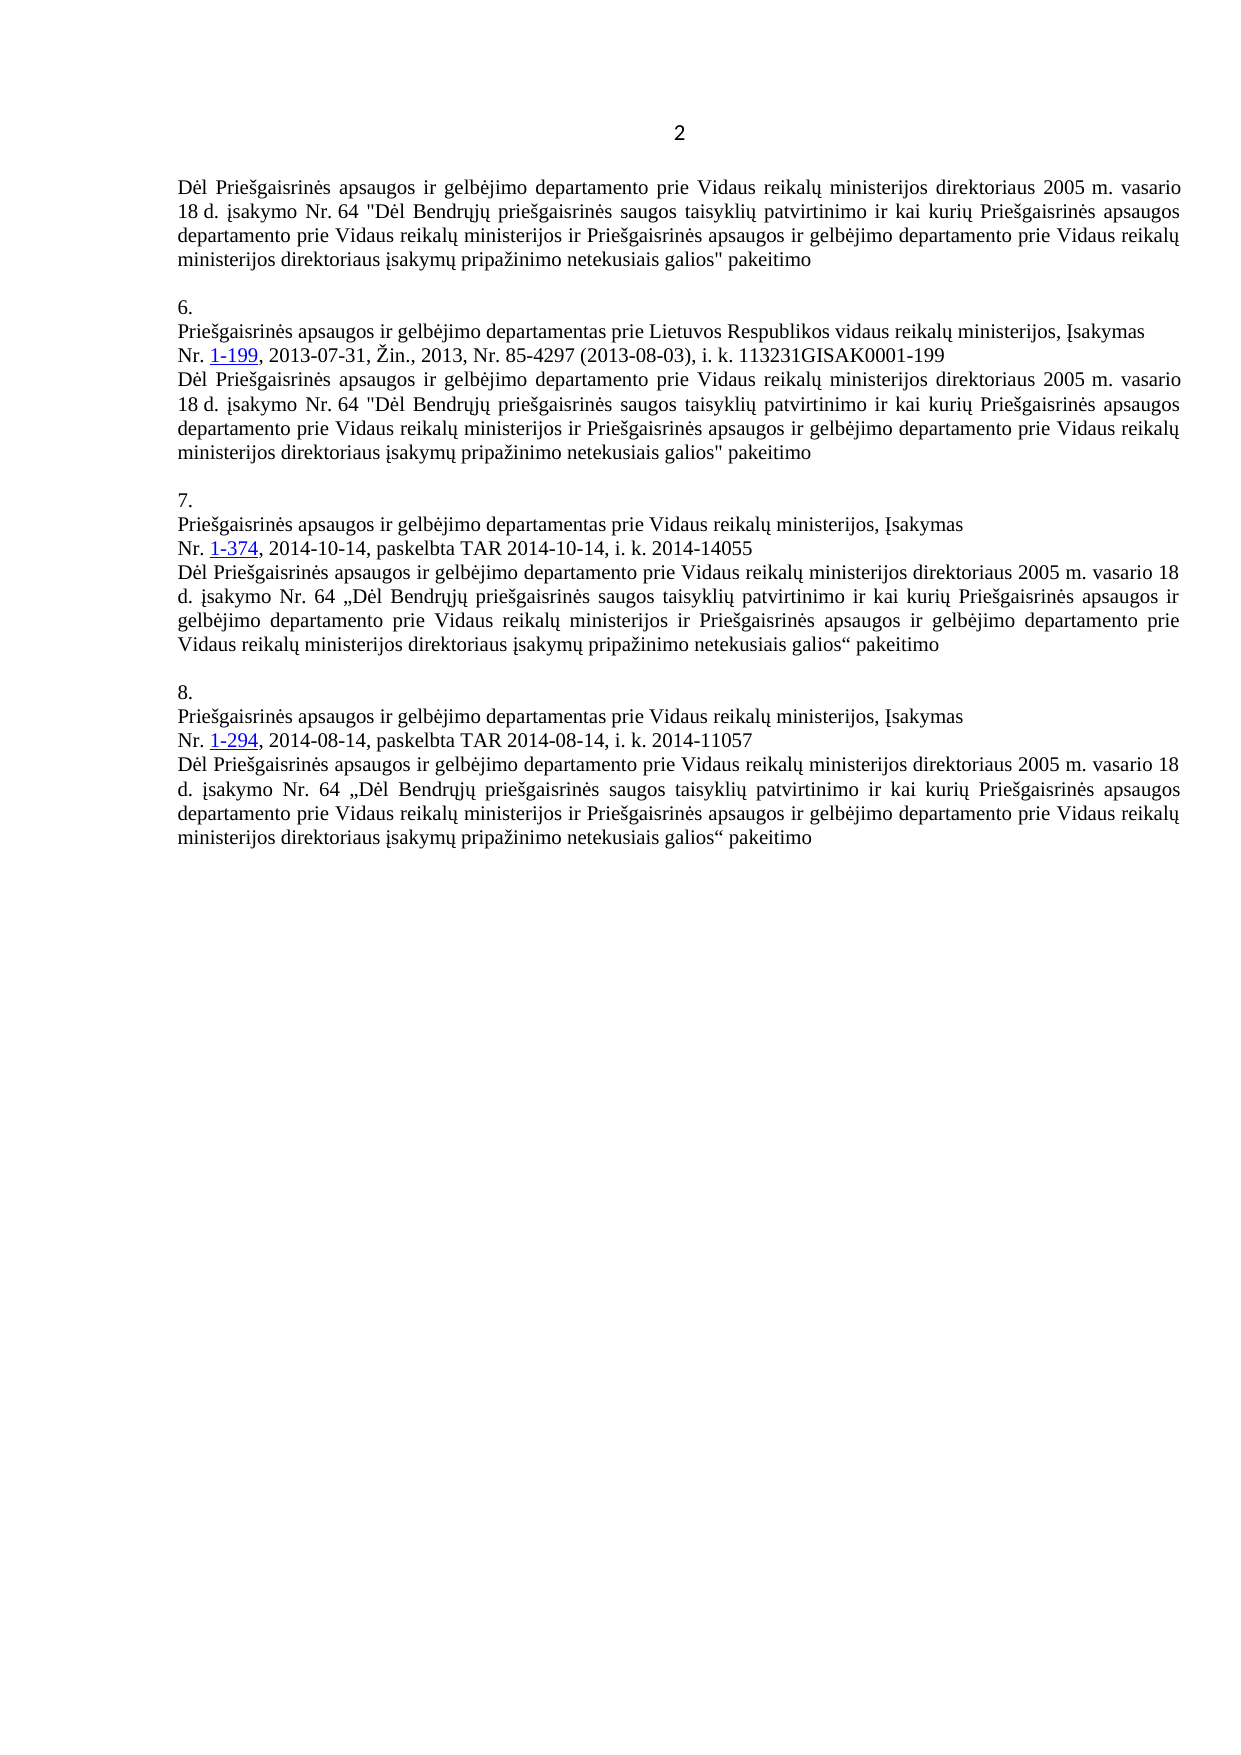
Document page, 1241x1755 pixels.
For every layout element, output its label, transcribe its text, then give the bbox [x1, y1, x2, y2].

text Dėl Priešgaisrinės apsaugos ir gelbėjimo departamento prie Vidaus reikalų ministerijos direktoriaus 2005 m. vasario 18 d. įsakymo Nr. 64 „Dėl Bendrųjų priešgaisrinės saugos taisyklių patvirtinimo ir kai kurių Priešgaisrinės apsaugos ir gelbėjimo departamento prie Vidaus reikalų ministerijos ir Priešgaisrinės apsaugos ir gelbėjimo departamento prie Vidaus reikalų ministerijos direktoriaus įsakymų pripažinimo netekusiais galios“ pakeitimo [177, 560, 1181, 656]
text Dėl Priešgaisrinės apsaugos ir gelbėjimo departamento prie Vidaus reikalų ministerijos direktoriaus 2005 m. vasario 18 d. įsakymo Nr. 64 "Dėl Bendrųjų priešgaisrinės saugos taisyklių patvirtinimo ir kai kurių Priešgaisrinės apsaugos departamento prie Vidaus reikalų ministerijos ir Priešgaisrinės apsaugos ir gelbėjimo departamento prie Vidaus reikalų ministerijos direktoriaus įsakymų pripažinimo netekusiais galios" pakeitimo [177, 367, 1181, 464]
text Dėl Priešgaisrinės apsaugos ir gelbėjimo departamento prie Vidaus reikalų ministerijos direktoriaus 2005 m. vasario 18 d. įsakymo Nr. 64 "Dėl Bendrųjų priešgaisrinės saugos taisyklių patvirtinimo ir kai kurių Priešgaisrinės apsaugos departamento prie Vidaus reikalų ministerijos ir Priešgaisrinės apsaugos ir gelbėjimo departamento prie Vidaus reikalų ministerijos direktoriaus įsakymų pripažinimo netekusiais galios" pakeitimo [177, 175, 1181, 271]
text 8. [177, 680, 1181, 704]
text Nr. 1-374, 2014-10-14, paskelbta TAR 2014-10-14, i. k. 2014-14055 [177, 536, 1181, 560]
text Priešgaisrinės apsaugos ir gelbėjimo departamentas prie Vidaus reikalų ministerijos, Įsakymas [177, 512, 1181, 536]
text Priešgaisrinės apsaugos ir gelbėjimo departamentas prie Lietuvos Respublikos vidaus reikalų ministerijos, Įsakymas [177, 319, 1181, 343]
text Priešgaisrinės apsaugos ir gelbėjimo departamentas prie Vidaus reikalų ministerijos, Įsakymas [177, 704, 1181, 728]
text 6. [177, 295, 1181, 319]
text Nr. 1-294, 2014-08-14, paskelbta TAR 2014-08-14, i. k. 2014-11057 [177, 728, 1181, 752]
text Nr. 1-199, 2013-07-31, Žin., 2013, Nr. 85-4297 (2013-08-03), i. k. 113231GISAK0001-199 [177, 343, 1181, 367]
text 7. [177, 488, 1181, 512]
text Dėl Priešgaisrinės apsaugos ir gelbėjimo departamento prie Vidaus reikalų ministerijos direktoriaus 2005 m. vasario 18 d. įsakymo Nr. 64 „Dėl Bendrųjų priešgaisrinės saugos taisyklių patvirtinimo ir kai kurių Priešgaisrinės apsaugos departamento prie Vidaus reikalų ministerijos ir Priešgaisrinės apsaugos ir gelbėjimo departamento prie Vidaus reikalų ministerijos direktoriaus įsakymų pripažinimo netekusiais galios“ pakeitimo [177, 752, 1181, 849]
